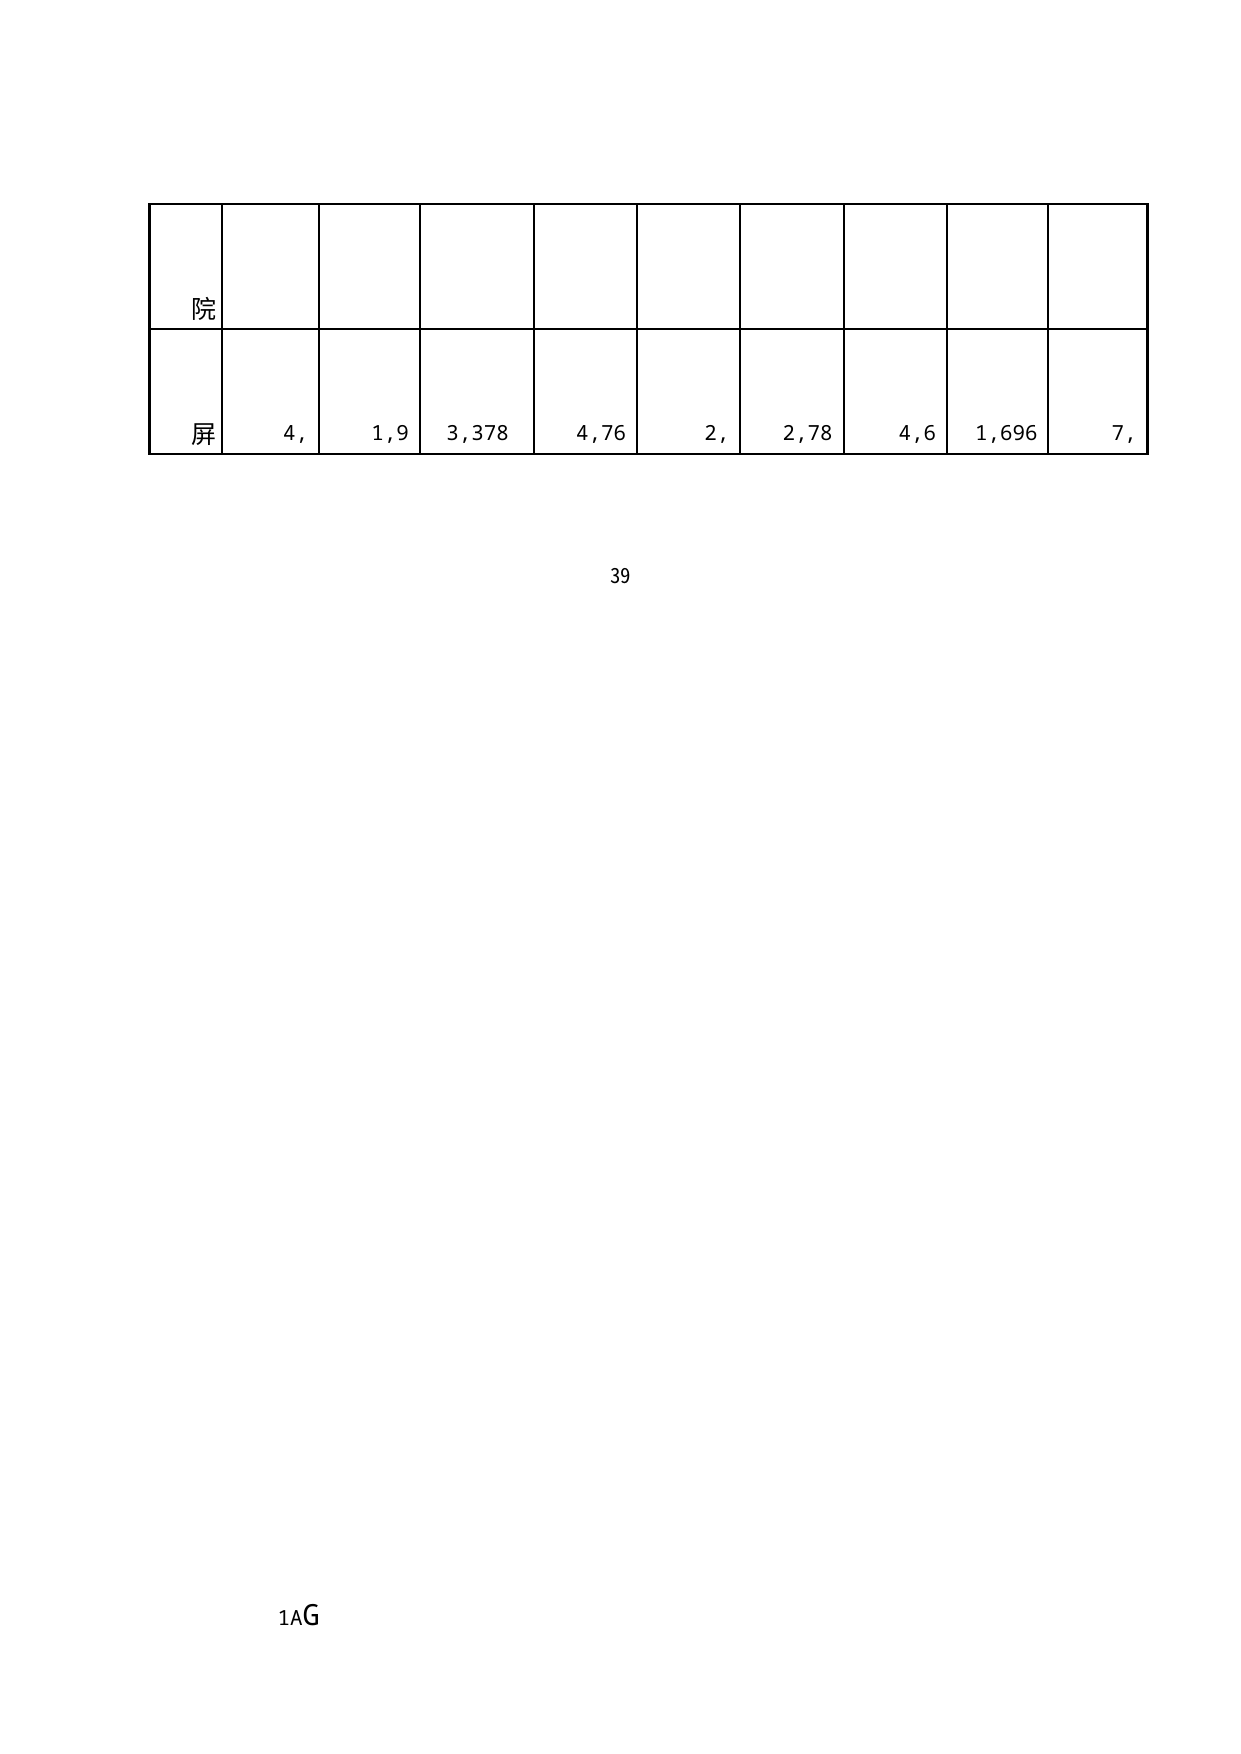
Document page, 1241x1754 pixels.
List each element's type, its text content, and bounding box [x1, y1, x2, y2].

table_cell [421, 205, 533, 328]
table_cell [223, 205, 318, 328]
table_cell [948, 205, 1047, 328]
table_cell [535, 205, 636, 328]
table_cell [1049, 205, 1146, 328]
table_cell 2, [638, 330, 739, 453]
table_cell 1,696 [948, 330, 1047, 453]
table_cell 4,76 [535, 330, 636, 453]
table_cell 1,9 [320, 330, 419, 453]
table_cell [741, 205, 843, 328]
table_cell 7, [1049, 330, 1146, 453]
table_cell 2,78 [741, 330, 843, 453]
table_cell 4, [223, 330, 318, 453]
table_cell [845, 205, 946, 328]
table_cell [638, 205, 739, 328]
table_cell [320, 205, 419, 328]
table_cell 屏 [151, 330, 221, 453]
table_cell 4,6 [845, 330, 946, 453]
table_cell 院 [151, 205, 221, 328]
table_cell 3,378 [421, 330, 533, 453]
